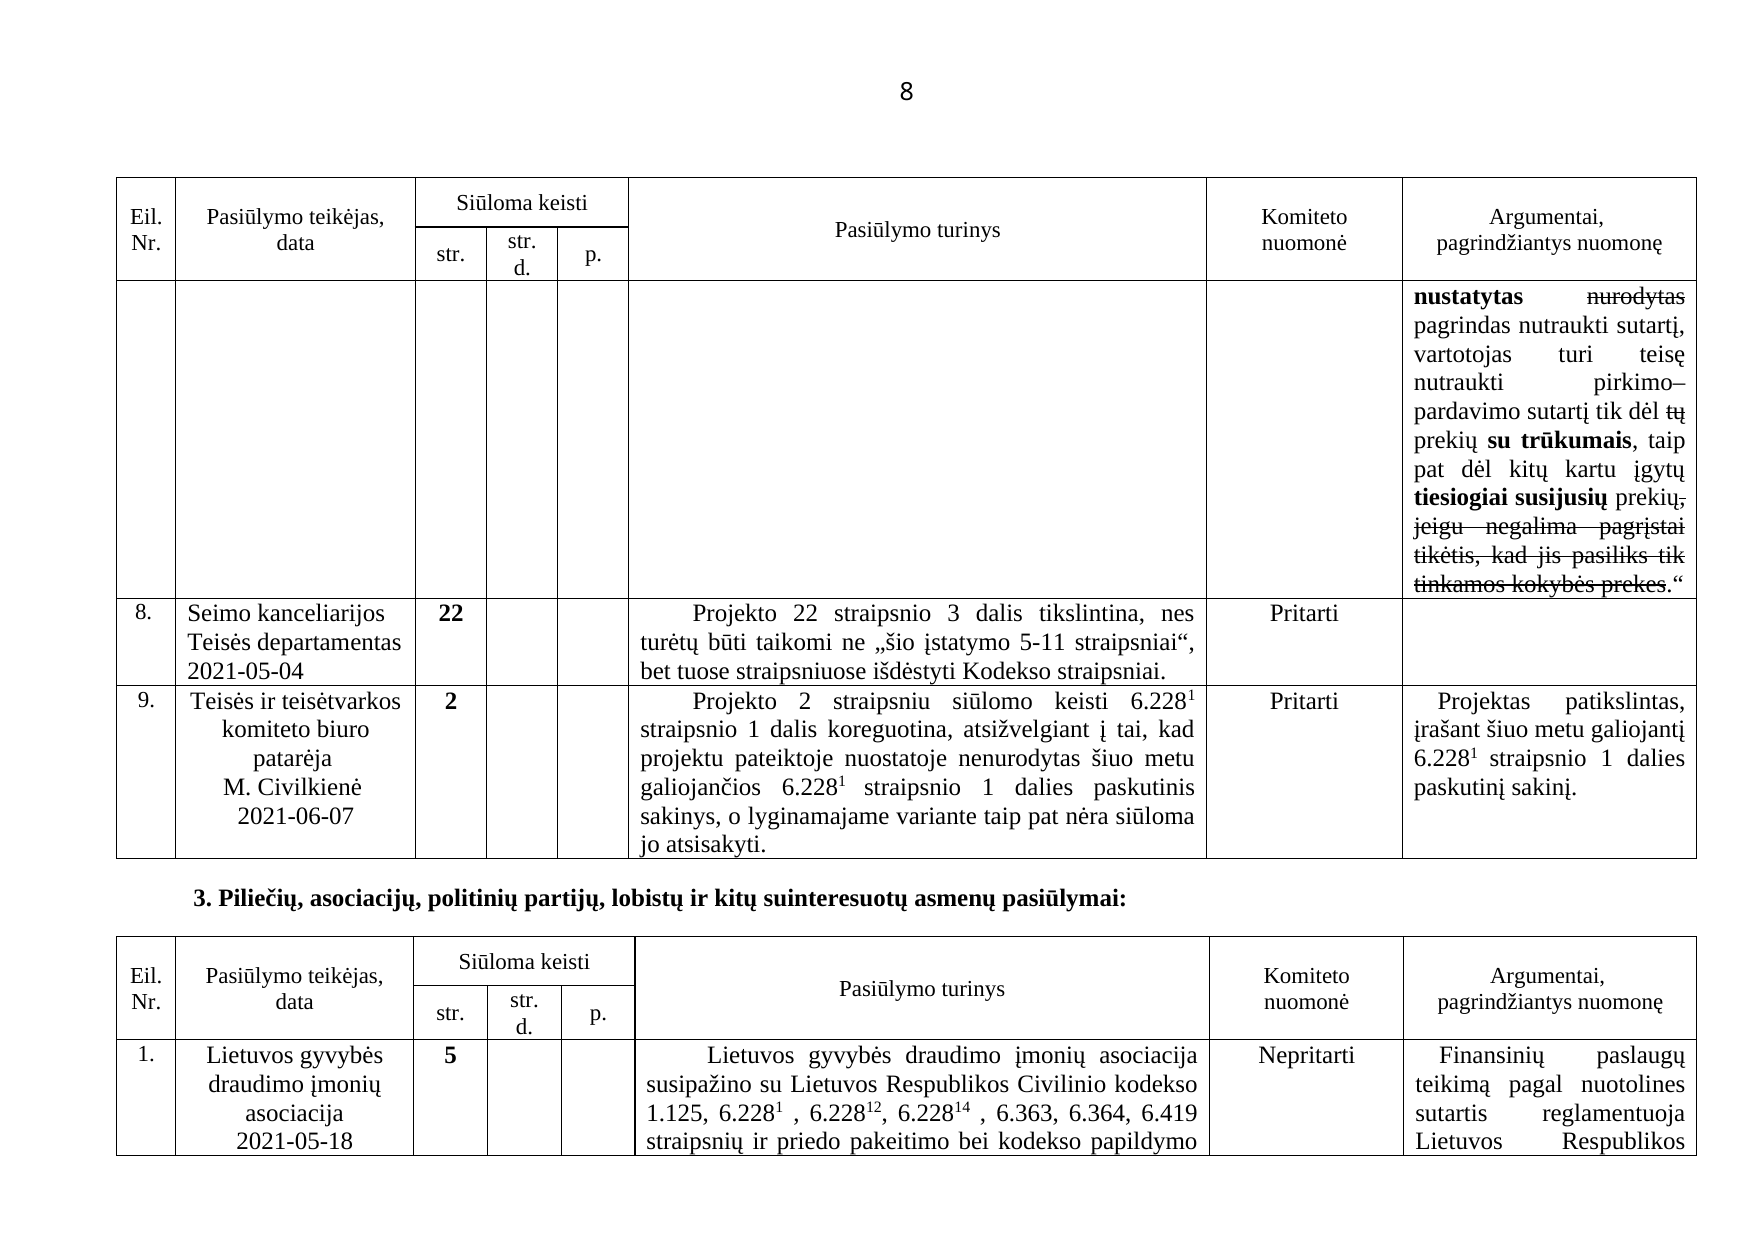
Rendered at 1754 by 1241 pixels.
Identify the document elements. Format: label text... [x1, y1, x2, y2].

table_cell 9. [117, 686, 175, 858]
table_cell Nepritarti [1210, 1040, 1403, 1155]
table_cell [487, 686, 557, 858]
table_cell p. [558, 228, 628, 280]
table_cell [558, 599, 628, 685]
table_cell [488, 1040, 561, 1155]
table_header Komiteto nuomonė [1210, 937, 1403, 1039]
table_header Pasiūlymo turinys [636, 937, 1209, 1039]
table_cell str. d. [487, 228, 557, 280]
table_cell [629, 281, 1206, 597]
table_cell str. d. [488, 986, 561, 1039]
table_cell [416, 281, 486, 597]
table_cell Seimo kanceliarijos Teisės departamentas 2021-05-04 [176, 599, 415, 685]
table_header Pasiūlymo teikėjas, data [176, 178, 415, 280]
table_cell [487, 599, 557, 685]
table_header Eil. Nr. [117, 937, 175, 1039]
table_cell Projektas patikslintas, įrašant šiuo metu galiojantį 6.2281 straipsnio 1 dalies paskutinį sakinį. [1403, 686, 1696, 858]
table_header Pasiūlymo teikėjas, data [176, 937, 413, 1039]
table_cell [562, 1040, 634, 1155]
table_cell p. [562, 986, 634, 1039]
table_cell nustatytas nurodytas pagrindas nutraukti sutartį, vartotojas turi teisę nutraukti pirkimo–pardavimo sutartį tik dėl tų prekių su trūkumais, taip pat dėl kitų kartu įgytų tiesiogiai susijusių prekių, jeigu negalima pagrįstai tikėtis, kad jis pasiliks tik tinkamos kokybės prekes.“ [1403, 281, 1696, 597]
table_cell Teisės ir teisėtvarkos komiteto biuro patarėja M. Civilkienė 2021-06-07 [176, 686, 415, 858]
table_cell [176, 281, 415, 597]
table_cell [117, 281, 175, 597]
table_cell Lietuvos gyvybės draudimo įmonių asociacija 2021-05-18 [176, 1040, 413, 1155]
table_cell Pritarti [1207, 599, 1402, 685]
table_cell [558, 281, 628, 597]
table_cell [1207, 281, 1402, 597]
table_cell 22 [416, 599, 486, 685]
table_cell Projekto 22 straipsnio 3 dalis tikslintina, nes turėtų būti taikomi ne „šio įstatymo 5-11 straipsniai“, bet tuose straipsniuose išdėstyti Kodekso straipsniai. [629, 599, 1206, 685]
table_cell str. [416, 228, 486, 280]
table_cell Pritarti [1207, 686, 1402, 858]
table_cell 5 [414, 1040, 487, 1155]
table_header Pasiūlymo turinys [629, 178, 1206, 280]
table_cell Lietuvos gyvybės draudimo įmonių asociacija susipažino su Lietuvos Respublikos Civilinio kodekso 1.125, 6.2281 , 6.22812, 6.22814 , 6.363, 6.364, 6.419 straipsnių ir priedo pakeitimo bei kodekso papildymo [636, 1040, 1209, 1155]
table_cell 8. [117, 599, 175, 685]
table_cell Finansinių paslaugų teikimą pagal nuotolines sutartis reglamentuoja Lietuvos Respublikos [1404, 1040, 1696, 1155]
table_cell 1. [117, 1040, 175, 1155]
table_cell str. [414, 986, 487, 1039]
table_cell [487, 281, 557, 597]
table_header Siūloma keisti [416, 178, 628, 226]
table_cell [1403, 599, 1696, 685]
text 3. Piliečių, asociacijų, politinių partijų, lobistų ir kitų suinteresuotų asmenų pasiūlymai: [118, 883, 1695, 912]
table_cell [558, 686, 628, 858]
table_header Argumentai, pagrindžiantys nuomonę [1404, 937, 1696, 1039]
table_header Komiteto nuomonė [1207, 178, 1402, 280]
table_header Eil. Nr. [117, 178, 175, 280]
table_header Argumentai, pagrindžiantys nuomonę [1403, 178, 1696, 280]
table_header Siūloma keisti [414, 937, 634, 985]
table_cell 2 [416, 686, 486, 858]
table_cell Projekto 2 straipsniu siūlomo keisti 6.2281 straipsnio 1 dalis koreguotina, atsižvelgiant į tai, kad projektu pateiktoje nuostatoje nenurodytas šiuo metu galiojančios 6.2281 straipsnio 1 dalies paskutinis sakinys, o lyginamajame variante taip pat nėra siūloma jo atsisakyti. [629, 686, 1206, 858]
